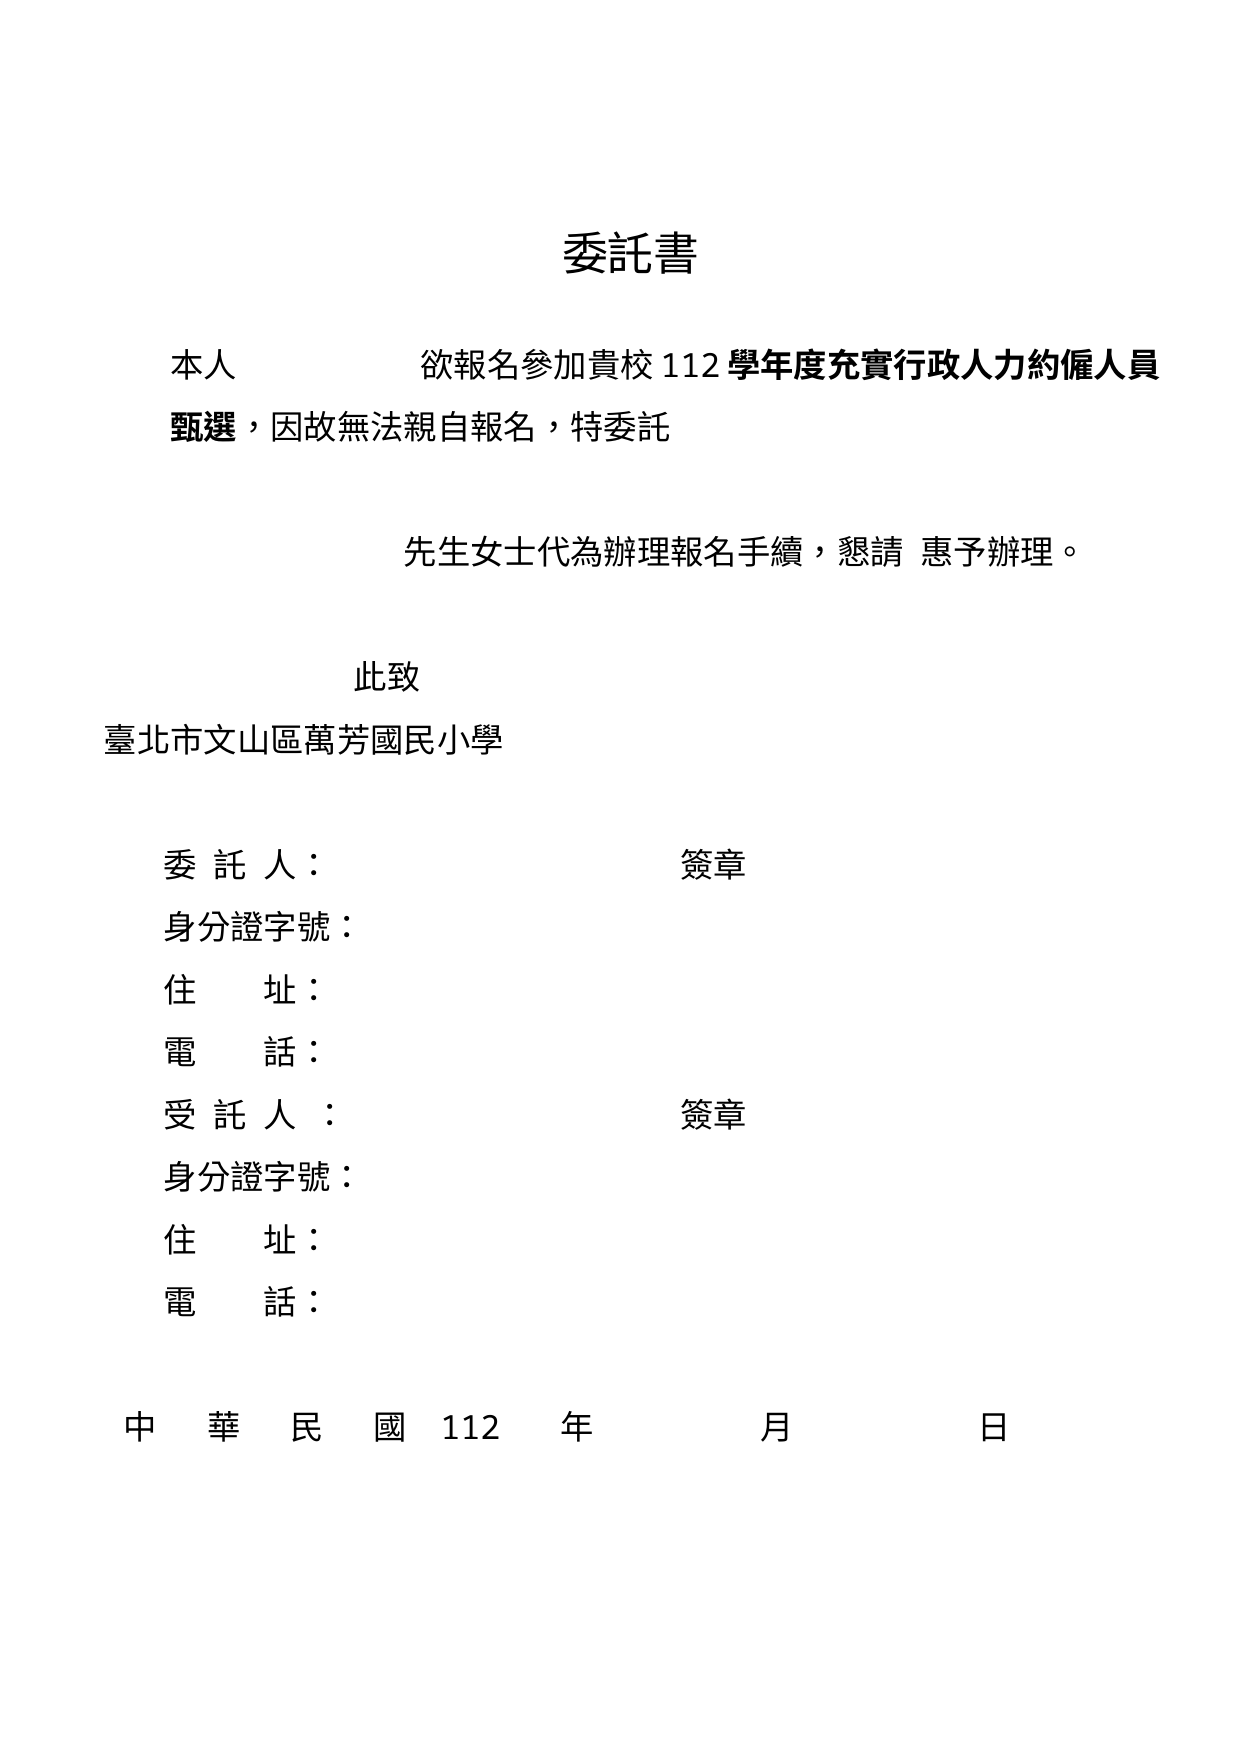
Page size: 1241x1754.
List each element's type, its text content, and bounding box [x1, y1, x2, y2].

text 臺北市文山區萬芳國民小學 [103, 696, 1167, 758]
text 此致 [103, 633, 1167, 696]
text 委 託 人： 簽章 身分證字號： 住 址： 電 話： 受 託 人 ： 簽章 身分證字號： 住 址： 電 話： [103, 821, 1167, 1321]
text 甄選，因故無法親自報名，特委託 [103, 383, 1167, 446]
text 先生女士代為辦理報名手續，懇請 惠予辦理。 [103, 446, 1167, 571]
text 本人 欲報名參加貴校112學年度充實行政人力約僱人員 [103, 321, 1167, 383]
text 中 華 民 國 112 年 月 日 [103, 1383, 1167, 1446]
text 委託書 [103, 177, 1167, 302]
